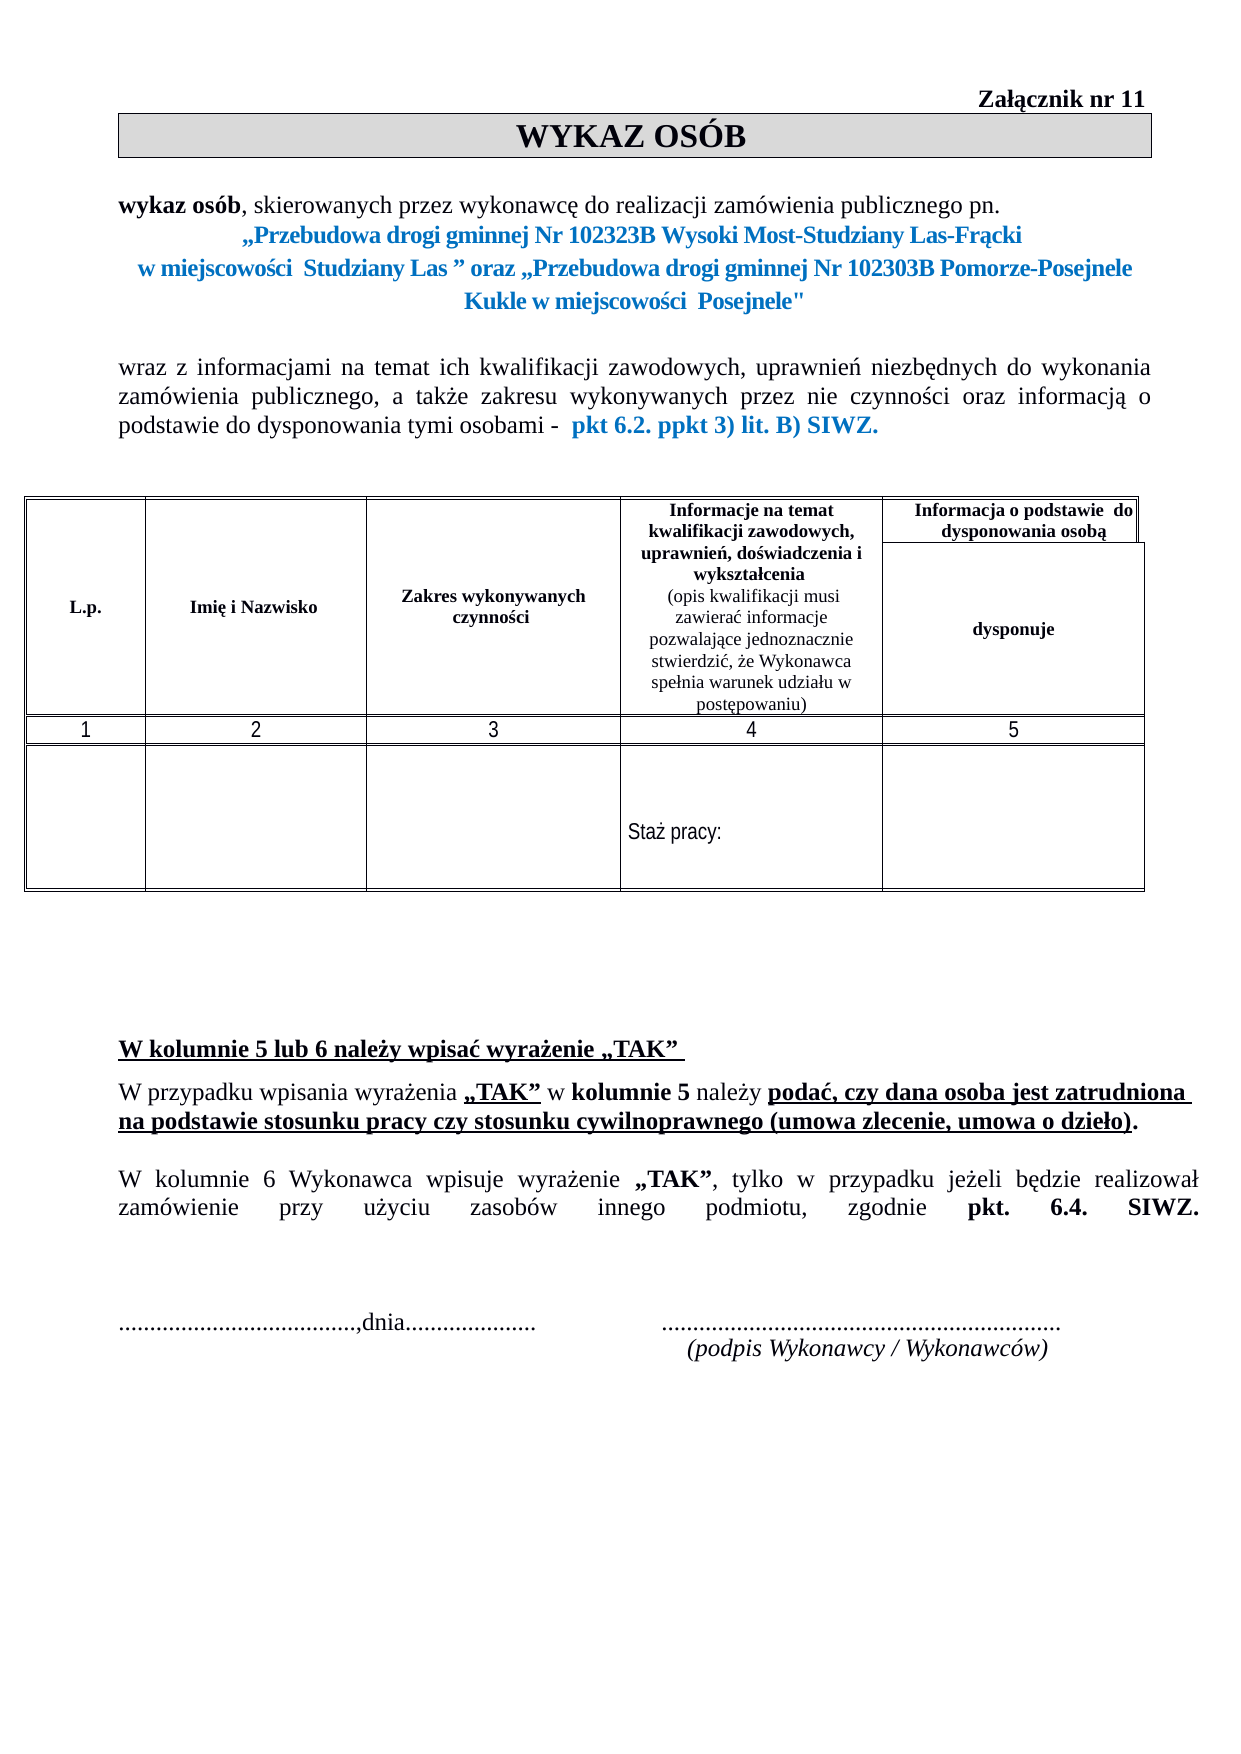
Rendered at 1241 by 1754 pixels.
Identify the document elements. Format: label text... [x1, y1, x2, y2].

text wykaz osób, skierowanych przez wykonawcę do realizacji zamówienia publicznego pn. [118, 186, 1152, 220]
text w miejscowości Studziany Las ” oraz „Przebudowa drogi gminnej Nr 102303B Pomorze-Posejnele Kukle w miejscowości Posejnele" [118, 253, 1152, 315]
table_cell 5 [883, 717, 1144, 743]
table_header Zakres wykonywanych czynności [367, 500, 620, 714]
table_cell Staż pracy: [621, 746, 882, 888]
table_cell [27, 746, 145, 888]
text ......................................,dnia..................... ................................................................ [118, 1307, 1152, 1336]
text wraz z informacjami na temat ich kwalifikacji zawodowych, uprawnień niezbędnych do wykonania zamówienia publicznego, a także zakresu wykonywanych przez nie czynności oraz informacją o podstawie do dysponowania tymi osobami - pkt 6.2. ppkt 3) lit. B) SIWZ. [118, 352, 1152, 439]
table_cell [367, 746, 620, 888]
text WYKAZ OSÓB [119, 114, 1151, 157]
table_header Informacja o podstawie do dysponowania osobą [883, 500, 1136, 542]
text W kolumnie 6 Wykonawca wpisuje wyrażenie „TAK”, tylko w przypadku jeżeli będzie realizował zamówienie przy użyciu zasobów innego podmiotu, zgodnie pkt. 6.4. SIWZ. [118, 1164, 1199, 1279]
text Załącznik nr 11 [118, 84, 1152, 113]
text W kolumnie 5 lub 6 należy wpisać wyrażenie „TAK” [118, 1034, 1199, 1063]
table_header [1139, 496, 1144, 542]
text (podpis Wykonawcy / Wykonawców) [118, 1336, 1152, 1361]
table_cell 4 [621, 717, 882, 743]
table_cell 2 [146, 717, 366, 743]
table_cell 1 [27, 717, 145, 743]
text W przypadku wpisania wyrażenia „TAK” w kolumnie 5 należy podać, czy dana osoba jest zatrudniona na podstawie stosunku pracy czy stosunku cywilnoprawnego (umowa zlecenie, umowa o dzieło). [118, 1077, 1199, 1135]
table_cell dysponuje [883, 543, 1144, 714]
table_cell 3 [367, 717, 620, 743]
table_cell [146, 746, 366, 888]
table_header Informacje na temat kwalifikacji zawodowych, uprawnień, doświadczenia i wykształcenia (opis kwalifikacji musi zawierać informacje pozwalające jednoznacznie stwierdzić, że Wykonawca spełnia warunek udziału w postępowaniu) [621, 500, 882, 714]
text „Przebudowa drogi gminnej Nr 102323B Wysoki Most-Studziany Las-Frącki [118, 220, 1152, 249]
table_header L.p. [27, 500, 145, 714]
table_cell [883, 746, 1144, 888]
table_header Imię i Nazwisko [146, 500, 366, 714]
